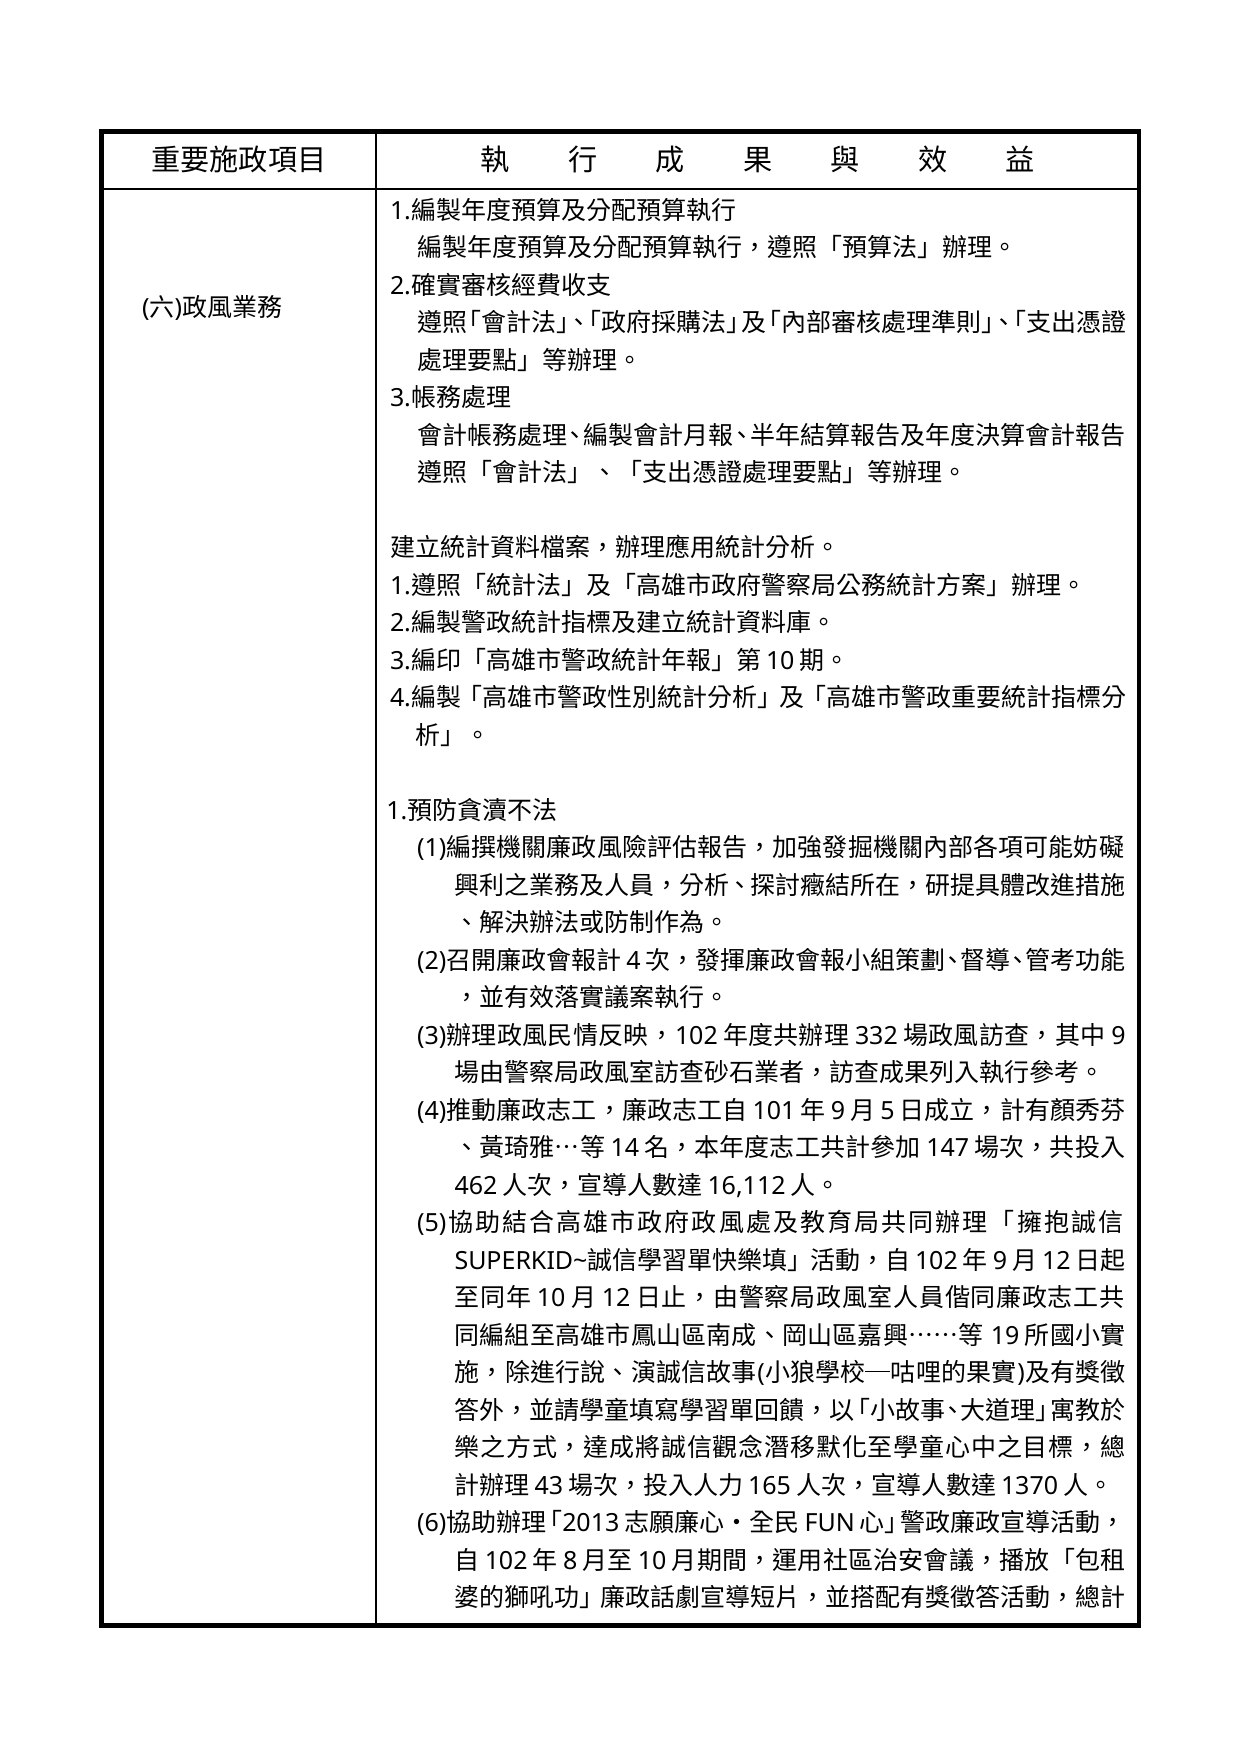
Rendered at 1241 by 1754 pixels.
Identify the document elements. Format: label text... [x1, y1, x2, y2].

table_header 重要施政項目 [104, 134, 375, 188]
table_cell 1.編製年度預算及分配預算執行 編製年度預算及分配預算執行，遵照「預算法」辦理。 2.確實審核經費收支 遵照「會計法」、「政府採購法」及「內部審核處理準則」、「支出憑證處理要點」等辦理。 3.帳務處理 會計帳務處理、編製會計月報、半年結算報告及年度決算會計報告遵照「會計法」、「支出憑證處理要點」等辦理。 建立統計資料檔案，辦理應用統計分析。 1.遵照「統計法」及「高雄市政府警察局公務統計方案」辦理。 2.編製警政統計指標及建立統計資料庫。 3.編印「高雄市警政統計年報」第10期。 4.編製「高雄市警政性別統計分析」及「高雄市警政重要統計指標分析」。 1.預防貪瀆不法 (1)編撰機關廉政風險評估報告，加強發掘機關內部各項可能妨礙興利之業務及人員，分析、探討癥結所在，研提具體改進措施、解決辦法或防制作為。 (2)召開廉政會報計4次，發揮廉政會報小組策劃、督導、管考功能，並有效落實議案執行。 (3)辦理政風民情反映，102年度共辦理332場政風訪查，其中9場由警察局政風室訪查砂石業者，訪查成果列入執行參考。 (4)推動廉政志工，廉政志工自101年9月5日成立，計有顏秀芬、黃琦雅…等14名，本年度志工共計參加147場次，共投入462人次，宣導人數達16,112人。 (5)協助結合高雄市政府政風處及教育局共同辦理「擁抱誠信SUPERKID~誠信學習單快樂填」活動，自102年9月12日起至同年10月12日止，由警察局政風室人員偕同廉政志工共同編組至高雄市鳳山區南成、岡山區嘉興……等19所國小實施，除進行說、演誠信故事(小狼學校─咕哩的果實)及有獎徵答外，並請學童填寫學習單回饋，以「小故事、大道理」寓教於樂之方式，達成將誠信觀念潛移默化至學童心中之目標，總計辦理43場次，投入人力165人次，宣導人數達1370人。 (6)協助辦理「2013志願廉心‧全民FUN心」警政廉政宣導活動，自102年8月至10月期間，運用社區治安會議，播放「包租婆的獅吼功」廉政話劇宣導短片，並搭配有獎徵答活動，總計 [377, 190, 1137, 1623]
table_header 執 行 成 果 與 效 益 [377, 134, 1137, 188]
table_cell (六)政風業務 [104, 190, 375, 1623]
